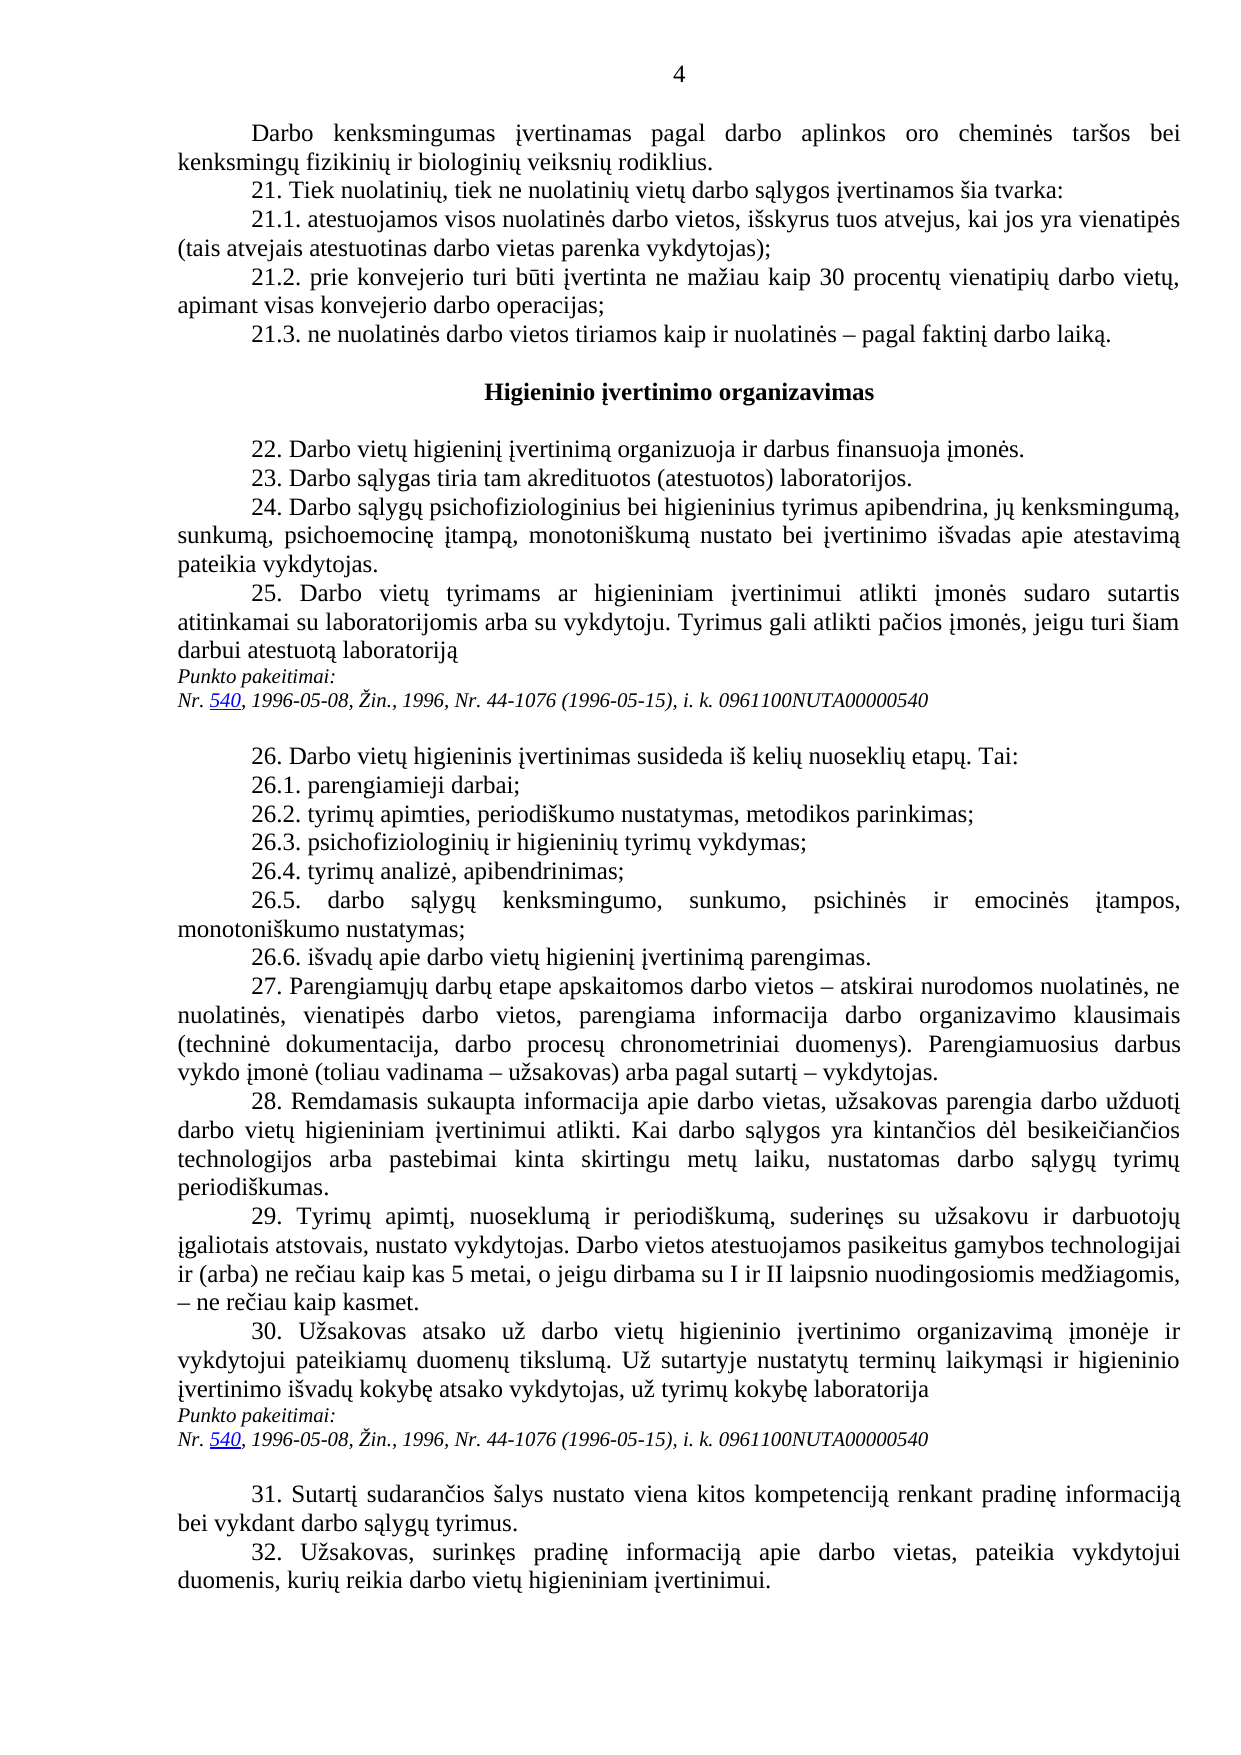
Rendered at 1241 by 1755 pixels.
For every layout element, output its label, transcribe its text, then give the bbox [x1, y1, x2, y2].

text 22. Darbo vietų higieninį įvertinimą organizuoja ir darbus finansuoja įmonės. [177, 434, 1181, 463]
text Nr. 540, 1996-05-08, Žin., 1996, Nr. 44-1076 (1996-05-15), i. k. 0961100NUTA00000540 [177, 688, 1181, 712]
text 26.4. tyrimų analizė, apibendrinimas; [177, 856, 1181, 885]
text 26.1. parengiamieji darbai; [177, 770, 1181, 799]
text Nr. 540, 1996-05-08, Žin., 1996, Nr. 44-1076 (1996-05-15), i. k. 0961100NUTA00000540 [177, 1427, 1181, 1451]
text 27. Parengiamųjų darbų etape apskaitomos darbo vietos – atskirai nurodomos nuolatinės, ne nuolatinės, vienatipės darbo vietos, parengiama informacija darbo organizavimo klausimais (techninė dokumentacija, darbo procesų chronometriniai duomenys). Parengiamuosius darbus vykdo įmonė (toliau vadinama – užsakovas) arba pagal sutartį – vykdytojas. [177, 971, 1181, 1086]
text 26.2. tyrimų apimties, periodiškumo nustatymas, metodikos parinkimas; [177, 799, 1181, 827]
text Punkto pakeitimai: [177, 664, 1181, 688]
text 21.1. atestuojamos visos nuolatinės darbo vietos, išskyrus tuos atvejus, kai jos yra vienatipės (tais atvejais atestuotinas darbo vietas parenka vykdytojas); [177, 204, 1181, 262]
text 26.5. darbo sąlygų kenksmingumo, sunkumo, psichinės ir emocinės įtampos, monotoniškumo nustatymas; [177, 885, 1181, 942]
text 23. Darbo sąlygas tiria tam akredituotos (atestuotos) laboratorijos. [177, 463, 1181, 492]
text 32. Užsakovas, surinkęs pradinę informaciją apie darbo vietas, pateikia vykdytojui duomenis, kurių reikia darbo vietų higieniniam įvertinimui. [177, 1537, 1181, 1594]
text 21. Tiek nuolatinių, tiek ne nuolatinių vietų darbo sąlygos įvertinamos šia tvarka: [177, 176, 1181, 204]
text 25. Darbo vietų tyrimams ar higieniniam įvertinimui atlikti įmonės sudaro sutartis atitinkamai su laboratorijomis arba su vykdytoju. Tyrimus gali atlikti pačios įmonės, jeigu turi šiam darbui atestuotą laboratoriją [177, 578, 1181, 664]
text 28. Remdamasis sukaupta informacija apie darbo vietas, užsakovas parengia darbo užduotį darbo vietų higieniniam įvertinimui atlikti. Kai darbo sąlygos yra kintančios dėl besikeičiančios technologijos arba pastebimai kinta skirtingu metų laiku, nustatomas darbo sąlygų tyrimų periodiškumas. [177, 1086, 1181, 1201]
text 21.2. prie konvejerio turi būti įvertinta ne mažiau kaip 30 procentų vienatipių darbo vietų, apimant visas konvejerio darbo operacijas; [177, 262, 1181, 319]
text Darbo kenksmingumas įvertinamas pagal darbo aplinkos oro cheminės taršos bei kenksmingų fizikinių ir biologinių veiksnių rodiklius. [177, 118, 1181, 176]
text 21.3. ne nuolatinės darbo vietos tiriamos kaip ir nuolatinės – pagal faktinį darbo laiką. [177, 319, 1181, 348]
text 24. Darbo sąlygų psichofiziologinius bei higieninius tyrimus apibendrina, jų kenksmingumą, sunkumą, psichoemocinę įtampą, monotoniškumą nustato bei įvertinimo išvadas apie atestavimą pateikia vykdytojas. [177, 492, 1181, 578]
text 29. Tyrimų apimtį, nuoseklumą ir periodiškumą, suderinęs su užsakovu ir darbuotojų įgaliotais atstovais, nustato vykdytojas. Darbo vietos atestuojamos pasikeitus gamybos technologijai ir (arba) ne rečiau kaip kas 5 metai, o jeigu dirbama su I ir II laipsnio nuodingosiomis medžiagomis, – ne rečiau kaip kasmet. [177, 1201, 1181, 1316]
text 26. Darbo vietų higieninis įvertinimas susideda iš kelių nuoseklių etapų. Tai: [177, 741, 1181, 770]
text 26.6. išvadų apie darbo vietų higieninį įvertinimą parengimas. [177, 942, 1181, 971]
text 30. Užsakovas atsako už darbo vietų higieninio įvertinimo organizavimą įmonėje ir vykdytojui pateikiamų duomenų tikslumą. Už sutartyje nustatytų terminų laikymąsi ir higieninio įvertinimo išvadų kokybę atsako vykdytojas, už tyrimų kokybę laboratorija [177, 1316, 1181, 1402]
text Punkto pakeitimai: [177, 1402, 1181, 1427]
text 31. Sutartį sudarančios šalys nustato viena kitos kompetenciją renkant pradinę informaciją bei vykdant darbo sąlygų tyrimus. [177, 1479, 1181, 1537]
text Higieninio įvertinimo organizavimas [177, 377, 1181, 406]
text 26.3. psichofiziologinių ir higieninių tyrimų vykdymas; [177, 827, 1181, 856]
